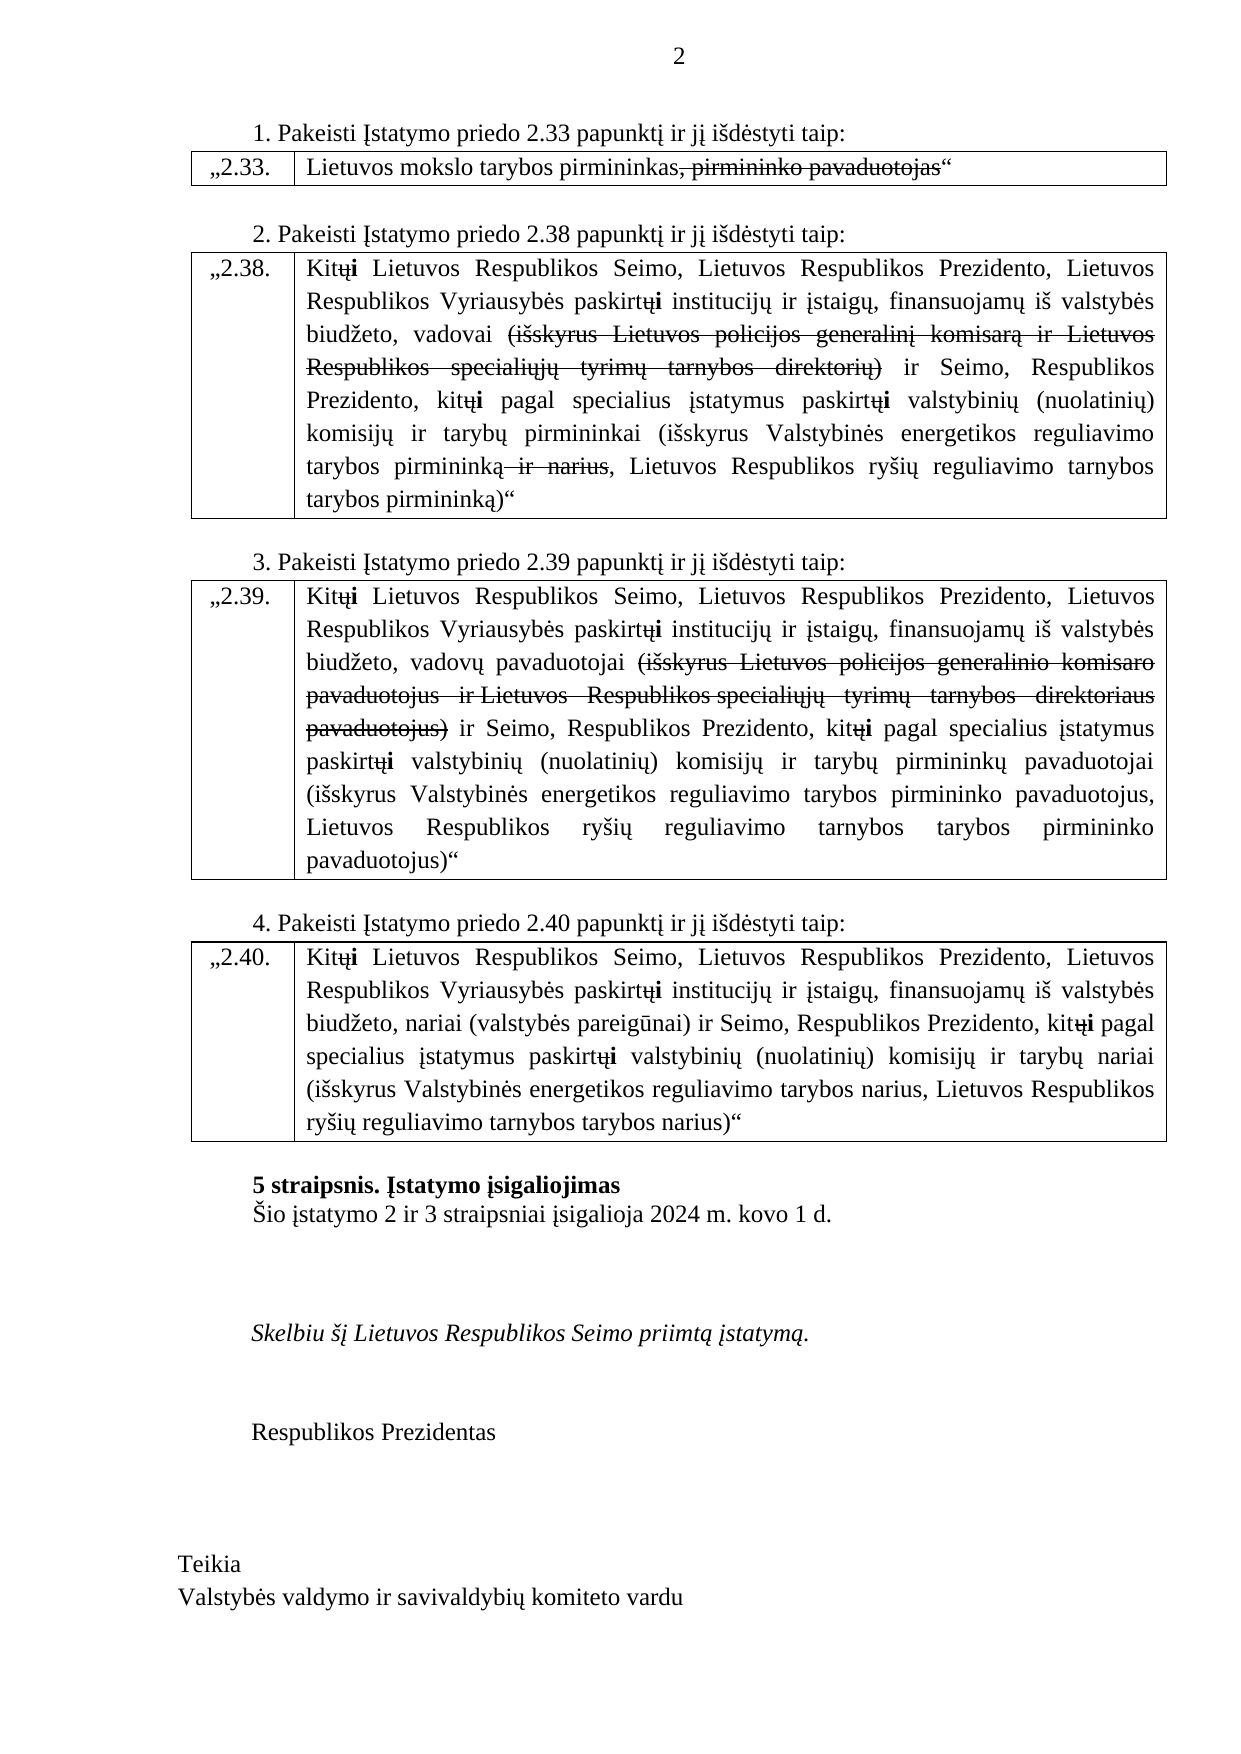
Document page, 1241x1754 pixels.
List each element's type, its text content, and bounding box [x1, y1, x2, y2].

table_header „2.39. [192, 581, 294, 878]
table_header Kitųi Lietuvos Respublikos Seimo, Lietuvos Respublikos Prezidento, Lietuvos Respublikos Vyriausybės paskirtųi institucijų ir įstaigų, finansuojamų iš valstybės biudžeto, nariai (valstybės pareigūnai) ir Seimo, Respublikos Prezidento, kitųi pagal specialius įstatymus paskirtųi valstybinių (nuolatinių) komisijų ir tarybų nariai (išskyrus Valstybinės energetikos reguliavimo tarybos narius, Lietuvos Respublikos ryšių reguliavimo tarnybos tarybos narius)“ [295, 943, 1166, 1141]
table_header „2.40. [192, 943, 294, 1141]
text 1. Pakeisti Įstatymo priedo 2.33 papunktį ir jį išdėstyti taip: [177, 118, 1181, 147]
table_header Kitųi Lietuvos Respublikos Seimo, Lietuvos Respublikos Prezidento, Lietuvos Respublikos Vyriausybės paskirtųi institucijų ir įstaigų, finansuojamų iš valstybės biudžeto, vadovai (išskyrus Lietuvos policijos generalinį komisarą ir Lietuvos Respublikos specialiųjų tyrimų tarnybos direktorių) ir Seimo, Respublikos Prezidento, kitųi pagal specialius įstatymus paskirtųi valstybinių (nuolatinių) komisijų ir tarybų pirmininkai (išskyrus Valstybinės energetikos reguliavimo tarybos pirmininką ir narius, Lietuvos Respublikos ryšių reguliavimo tarnybos tarybos pirmininką)“ [295, 253, 1166, 517]
text 5 straipsnis. Įstatymo įsigaliojimas [177, 1170, 1181, 1199]
text Valstybės valdymo ir savivaldybių komiteto vardu [177, 1582, 1181, 1611]
text Respublikos Prezidentas [177, 1417, 1181, 1446]
text Skelbiu šį Lietuvos Respublikos Seimo priimtą įstatymą. [177, 1318, 1181, 1347]
table_header „2.33. [192, 152, 294, 185]
text 2. Pakeisti Įstatymo priedo 2.38 papunktį ir jį išdėstyti taip: [177, 219, 1181, 248]
text 4. Pakeisti Įstatymo priedo 2.40 papunktį ir jį išdėstyti taip: [177, 908, 1181, 937]
text Teikia [177, 1549, 1181, 1578]
table_header Lietuvos mokslo tarybos pirmininkas, pirmininko pavaduotojas“ [295, 152, 1166, 185]
text Šio įstatymo 2 ir 3 straipsniai įsigalioja 2024 m. kovo 1 d. [177, 1199, 1181, 1228]
text 3. Pakeisti Įstatymo priedo 2.39 papunktį ir jį išdėstyti taip: [177, 547, 1181, 576]
table_header „2.38. [192, 253, 294, 517]
table_header Kitųi Lietuvos Respublikos Seimo, Lietuvos Respublikos Prezidento, Lietuvos Respublikos Vyriausybės paskirtųi institucijų ir įstaigų, finansuojamų iš valstybės biudžeto, vadovų pavaduotojai (išskyrus Lietuvos policijos generalinio komisaro pavaduotojus ir Lietuvos Respublikos specialiųjų tyrimų tarnybos direktoriaus pavaduotojus) ir Seimo, Respublikos Prezidento, kitųi pagal specialius įstatymus paskirtųi valstybinių (nuolatinių) komisijų ir tarybų pirmininkų pavaduotojai (išskyrus Valstybinės energetikos reguliavimo tarybos pirmininko pavaduotojus, Lietuvos Respublikos ryšių reguliavimo tarnybos tarybos pirmininko pavaduotojus)“ [295, 581, 1166, 878]
